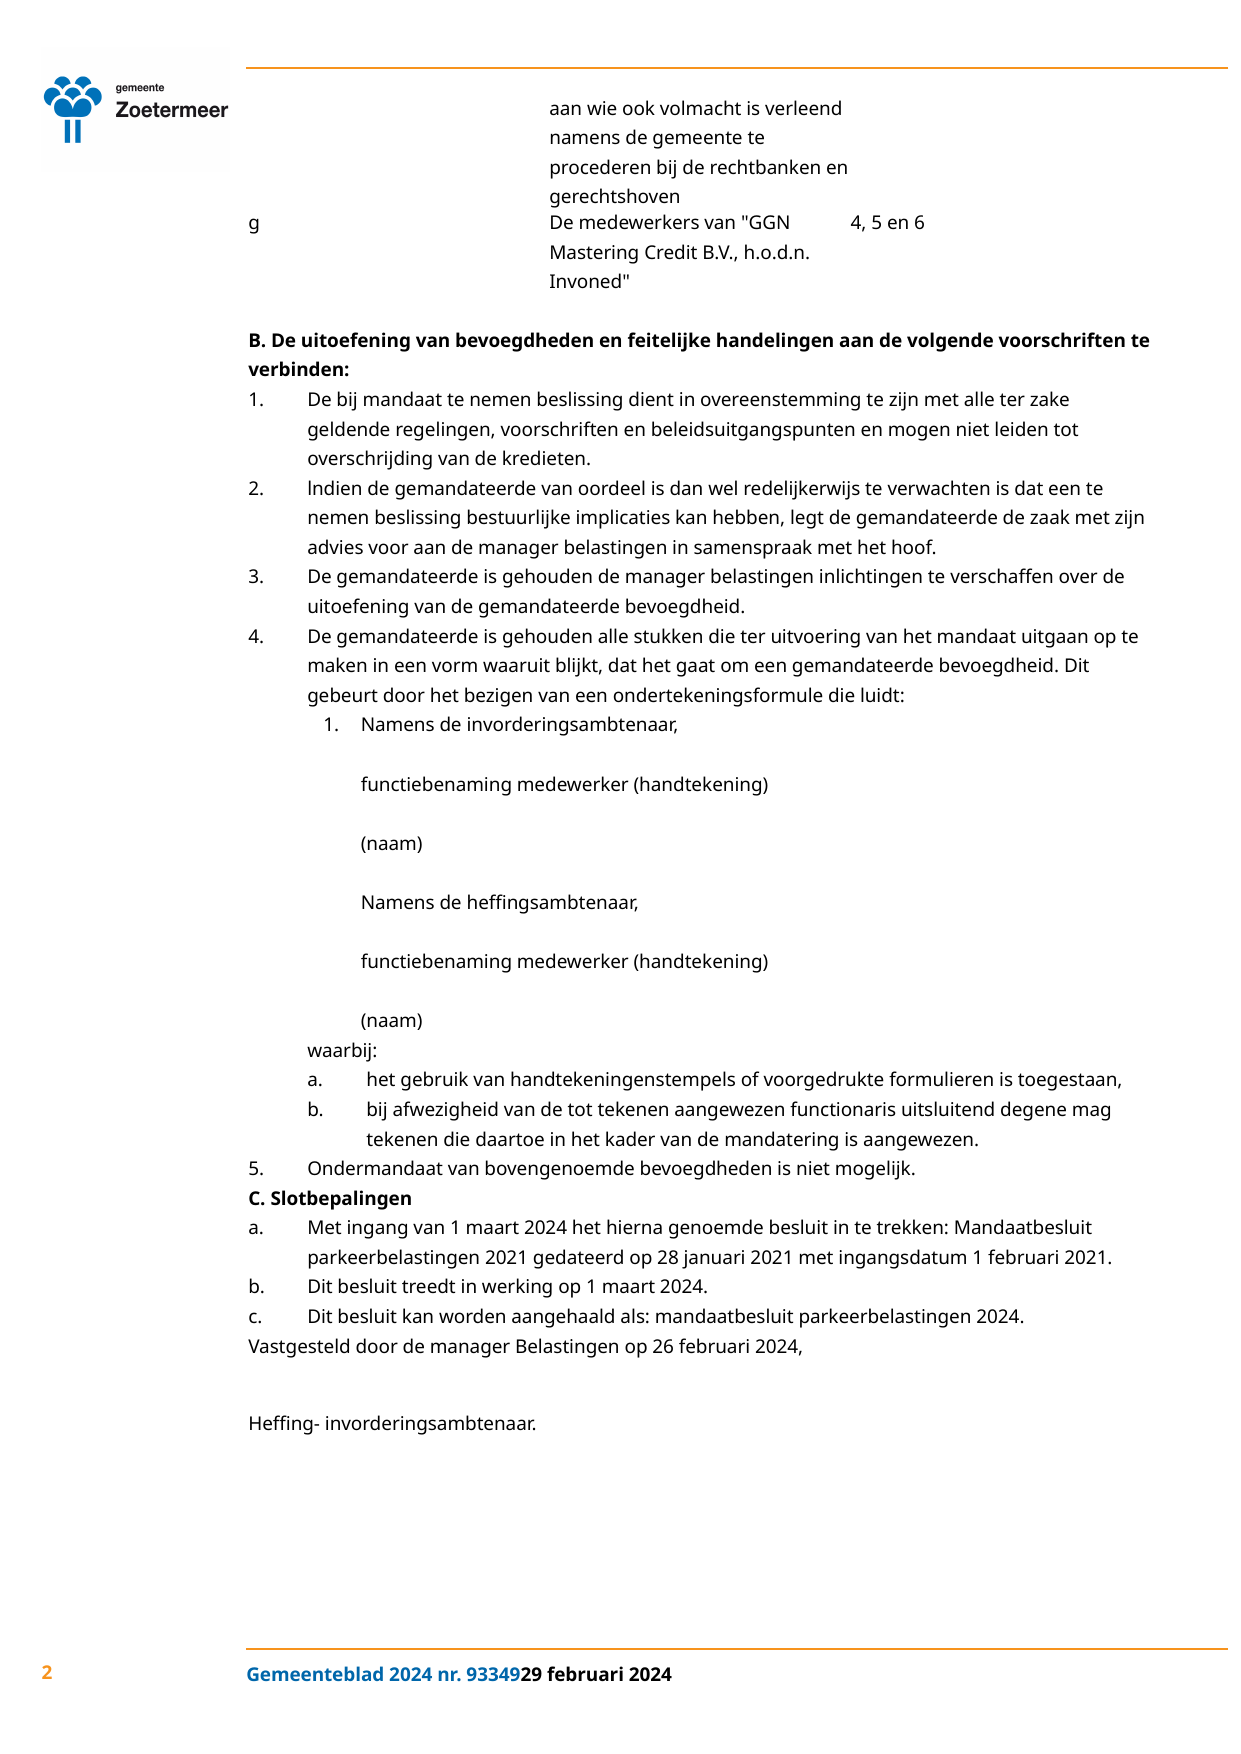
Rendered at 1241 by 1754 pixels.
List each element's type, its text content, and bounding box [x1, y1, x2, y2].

table_cell aan wie ook volmacht is verleend namens de gemeente te procederen bij de rechtbanken en gerechtshoven [549, 95, 850, 209]
text Heffing- invorderingsambtenaar. [248, 1410, 1152, 1436]
list Ondermandaat van bovengenoemde bevoegdheden is niet mogelijk. [248, 1155, 1152, 1181]
list het gebruik van handtekeningenstempels of voorgedrukte formulieren is toegestaan, [307, 1067, 1152, 1092]
list Dit besluit treedt in werking op 1 maart 2024. [248, 1274, 1152, 1299]
list (naam) [323, 1007, 1152, 1033]
table_cell 4, 5 en 6 [850, 209, 1152, 294]
list lndien de gemandateerde van oordeel is dan wel redelijkerwijs te verwachten is dat een te nemen beslissing bestuurlijke implicaties kan hebben, legt de gemandateerde de zaak met zijn advies voor aan de manager belastingen in samenspraak met het hoof. [248, 475, 1152, 560]
table_cell [248, 95, 549, 209]
list functiebenaming medewerker (handtekening) [323, 771, 1152, 796]
text B. De uitoefening van bevoegdheden en feitelijke handelingen aan de volgende voorschriften te verbinden: [248, 327, 1152, 382]
list (naam) [323, 830, 1152, 856]
list De gemandateerde is gehouden alle stukken die ter uitvoering van het mandaat uitgaan op te maken in een vorm waaruit blijkt, dat het gaat om een gemandateerde bevoegdheid. Dit gebeurt door het bezigen van een ondertekeningsformule die luidt: [248, 623, 1152, 708]
table_cell De medewerkers van "GGN Mastering Credit B.V., h.o.d.n. Invoned" [549, 209, 850, 294]
table_cell g [248, 209, 549, 294]
list Namens de heffingsambtenaar, [323, 889, 1152, 915]
list bij afwezigheid van de tot tekenen aangewezen functionaris uitsluitend degene mag tekenen die daartoe in het kader van de mandatering is aangewezen. [307, 1096, 1152, 1151]
list Dit besluit kan worden aangehaald als: mandaatbesluit parkeerbelastingen 2024. [248, 1303, 1152, 1329]
list functiebenaming medewerker (handtekening) [323, 948, 1152, 974]
list Namens de invorderingsambtenaar, [323, 712, 1152, 737]
list waarbij: [248, 1037, 1152, 1063]
text Vastgesteld door de manager Belastingen op 26 februari 2024, [248, 1333, 1152, 1358]
text C. Slotbepalingen [248, 1185, 1152, 1211]
list De bij mandaat te nemen beslissing dient in overeenstemming te zijn met alle ter zake geldende regelingen, voorschriften en beleidsuitgangspunten en mogen niet leiden tot overschrijding van de kredieten. [248, 386, 1152, 471]
table_cell [850, 95, 1152, 209]
list De gemandateerde is gehouden de manager belastingen inlichtingen te verschaffen over de uitoefening van de gemandateerde bevoegdheid. [248, 564, 1152, 619]
picture [41, 47, 231, 172]
list Met ingang van 1 maart 2024 het hierna genoemde besluit in te trekken: Mandaatbesluit parkeerbelastingen 2021 gedateerd op 28 januari 2021 met ingangsdatum 1 februari 2021. [248, 1214, 1152, 1270]
